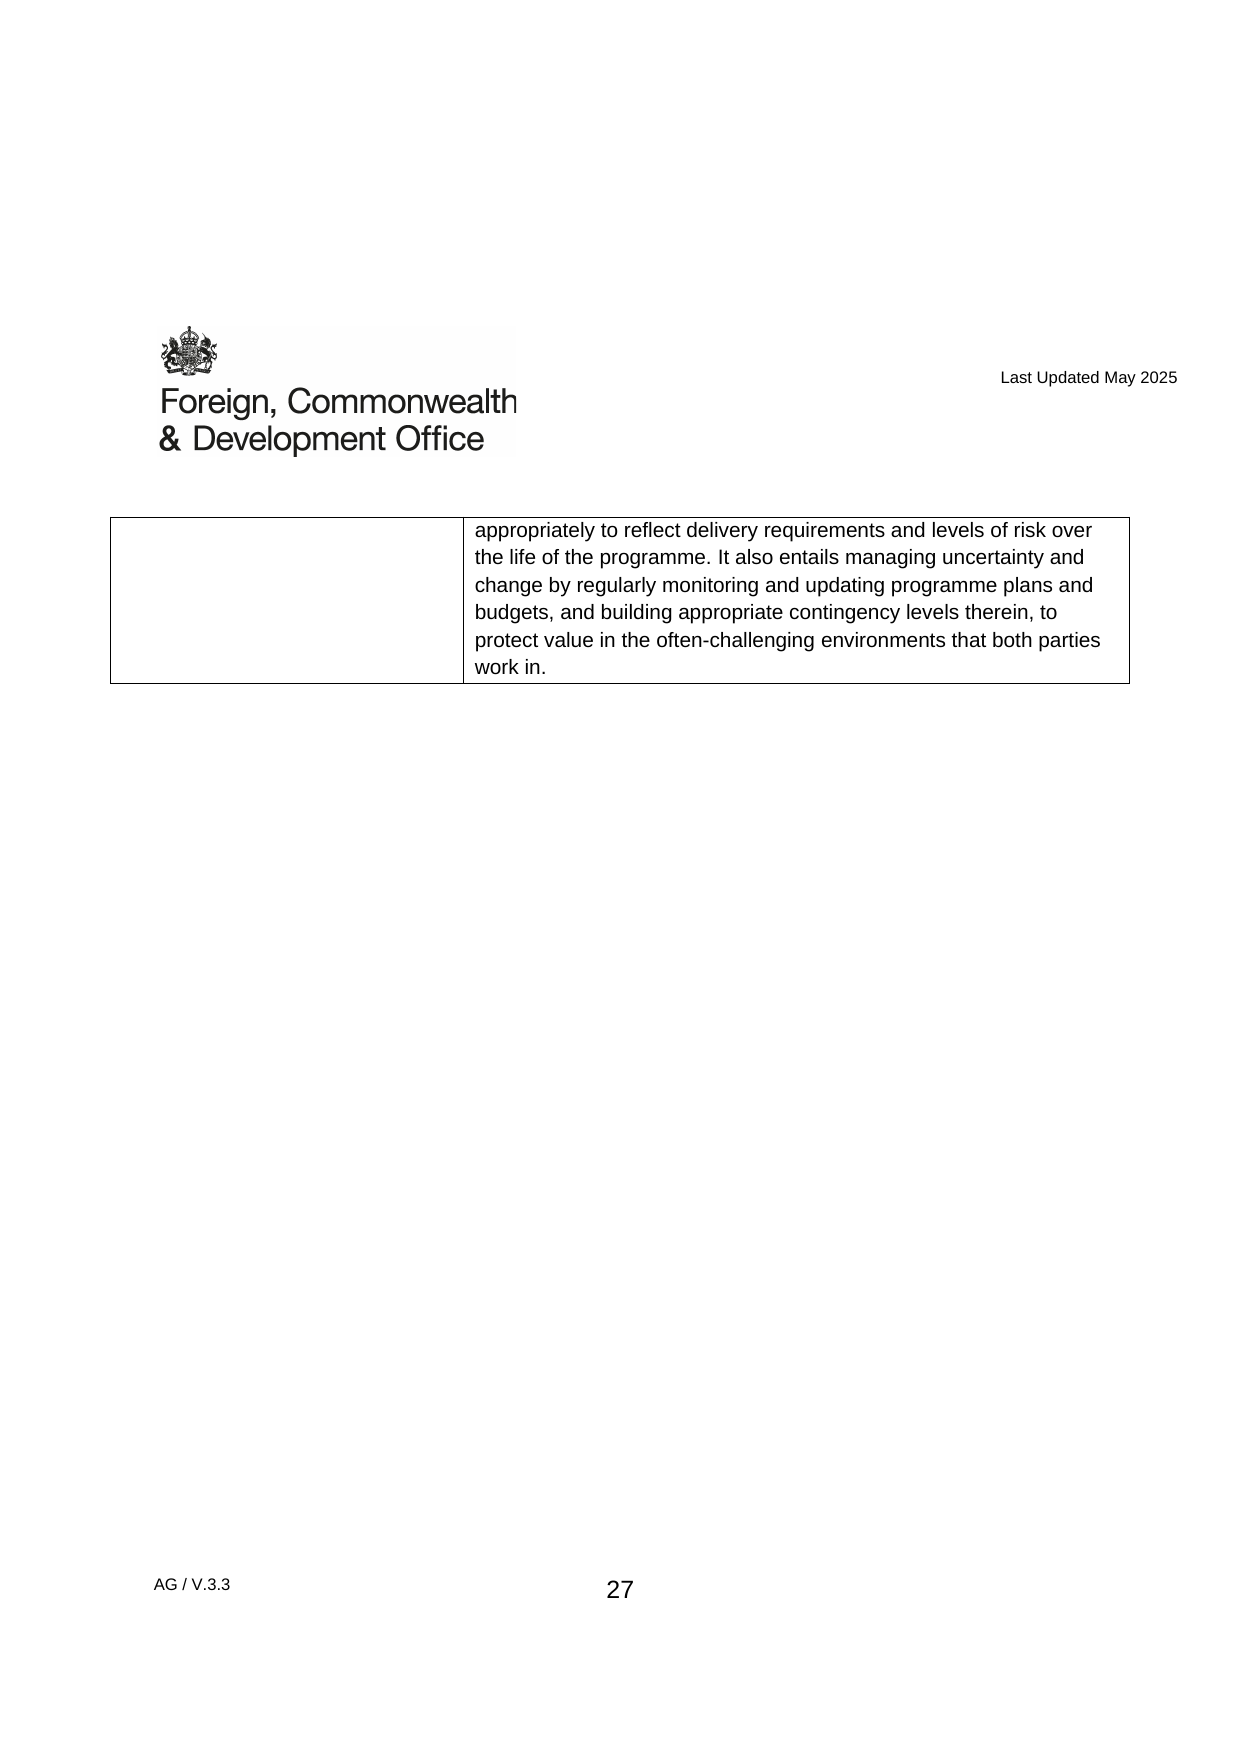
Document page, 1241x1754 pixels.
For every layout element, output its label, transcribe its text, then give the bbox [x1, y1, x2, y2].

table_cell appropriately to reflect delivery requirements and levels of risk over the life of the programme. It also entails managing uncertainty and change by regularly monitoring and updating programme plans and budgets, and building appropriate contingency levels therein, to protect value in the often-challenging environments that both parties work in. [464, 518, 1129, 683]
table_cell [111, 518, 463, 683]
